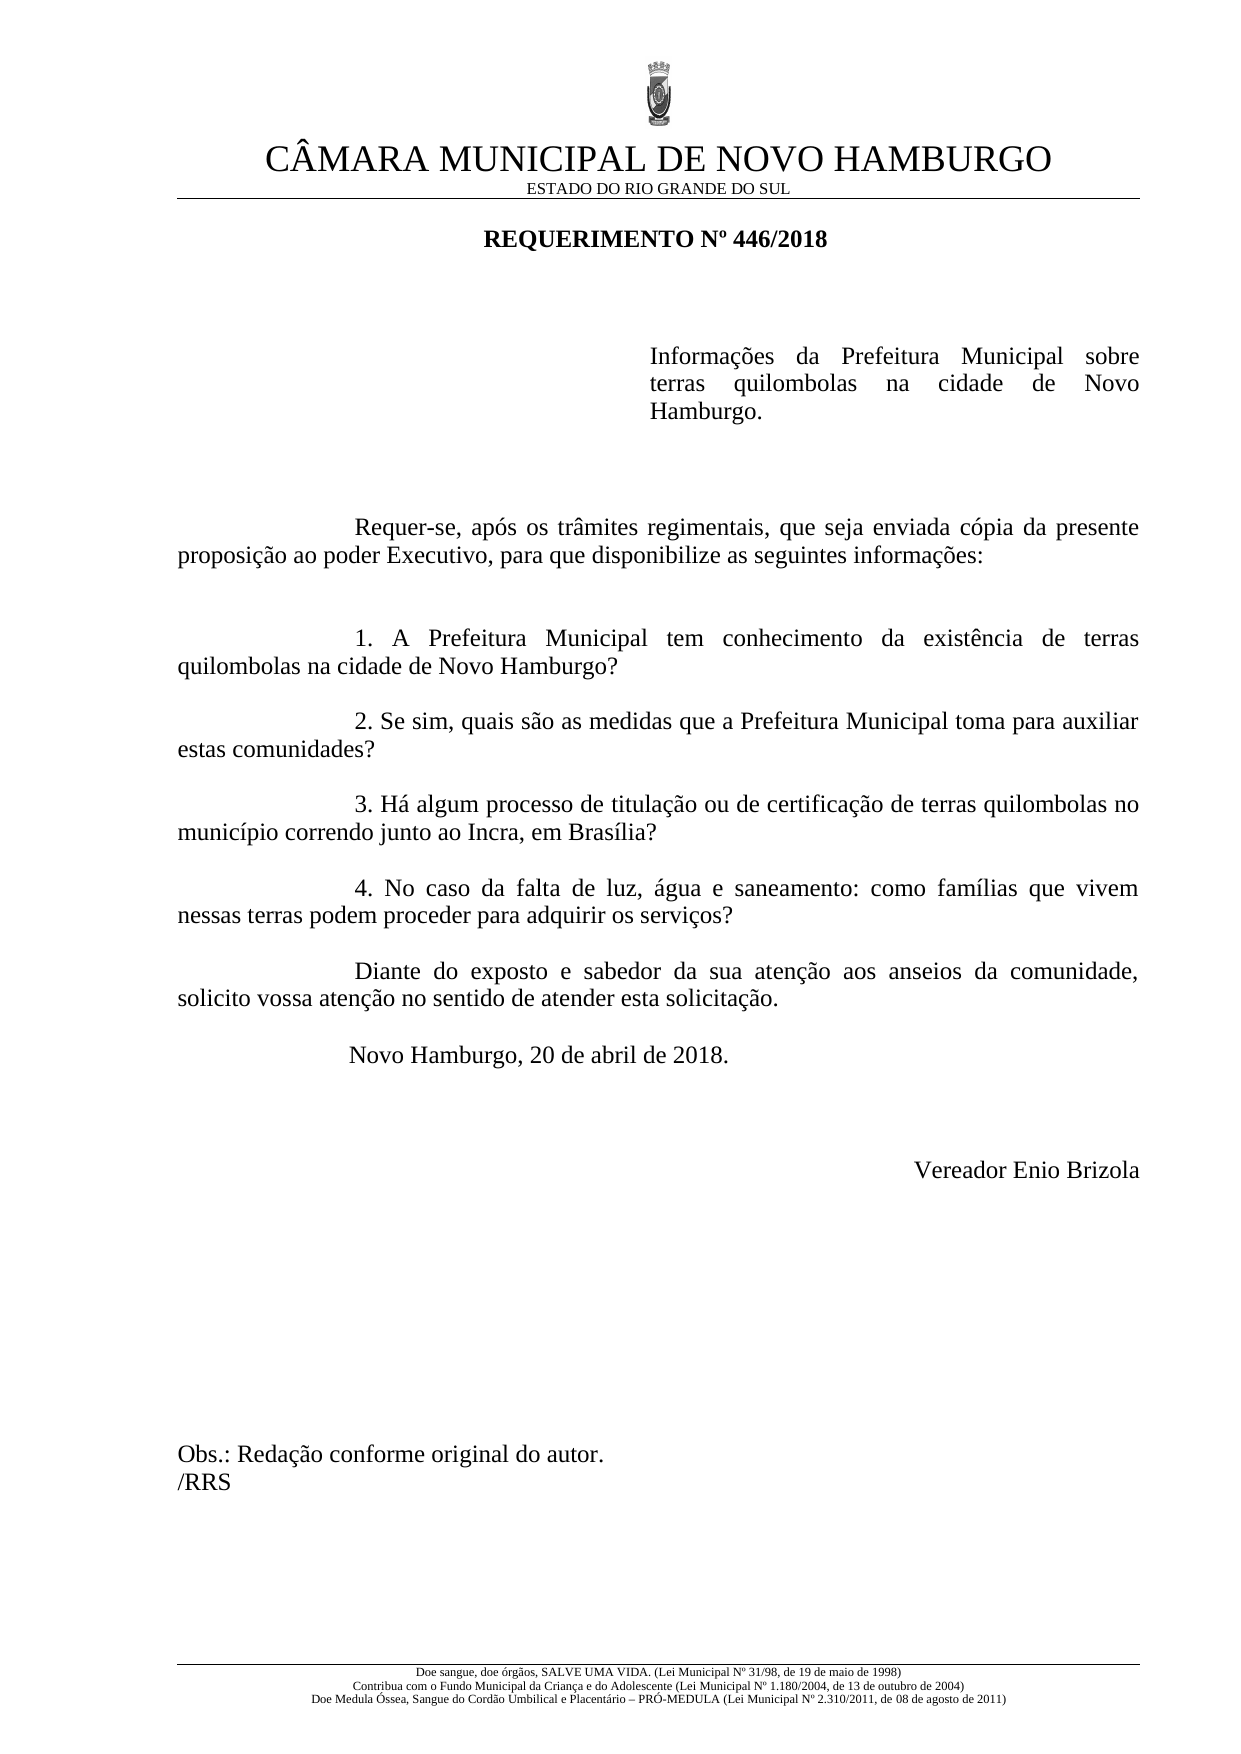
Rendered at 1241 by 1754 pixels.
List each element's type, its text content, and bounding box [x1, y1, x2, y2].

text Requer-se, após os trâmites regimentais, que seja enviada cópia da presente proposição ao poder Executivo, para que disponibilize as seguintes informações: [177, 513, 1140, 569]
text Obs.: Redação conforme original do autor. [177, 1440, 1140, 1468]
text 1. A Prefeitura Municipal tem conhecimento da existência de terras quilombolas na cidade de Novo Hamburgo? [177, 624, 1140, 680]
title REQUERIMENTO Nº 446/2018 [177, 226, 1140, 253]
text Informações da Prefeitura Municipal sobre terras quilombolas na cidade de Novo Hamburgo. [649, 342, 1140, 425]
text 3. Há algum processo de titulação ou de certificação de terras quilombolas no município correndo junto ao Incra, em Brasília? [177, 791, 1140, 846]
text Novo Hamburgo, 20 de abril de 2018. [177, 1042, 1140, 1069]
text Vereador Enio Brizola [177, 1156, 1140, 1184]
text Diante do exposto e sabedor da sua atenção aos anseios da comunidade, solicito vossa atenção no sentido de atender esta solicitação. [177, 957, 1140, 1012]
text 2. Se sim, quais são as medidas que a Prefeitura Municipal toma para auxiliar estas comunidades? [177, 707, 1140, 763]
text /RRS [177, 1468, 1140, 1496]
text 4. No caso da falta de luz, água e saneamento: como famílias que vivem nessas terras podem proceder para adquirir os serviços? [177, 874, 1140, 929]
